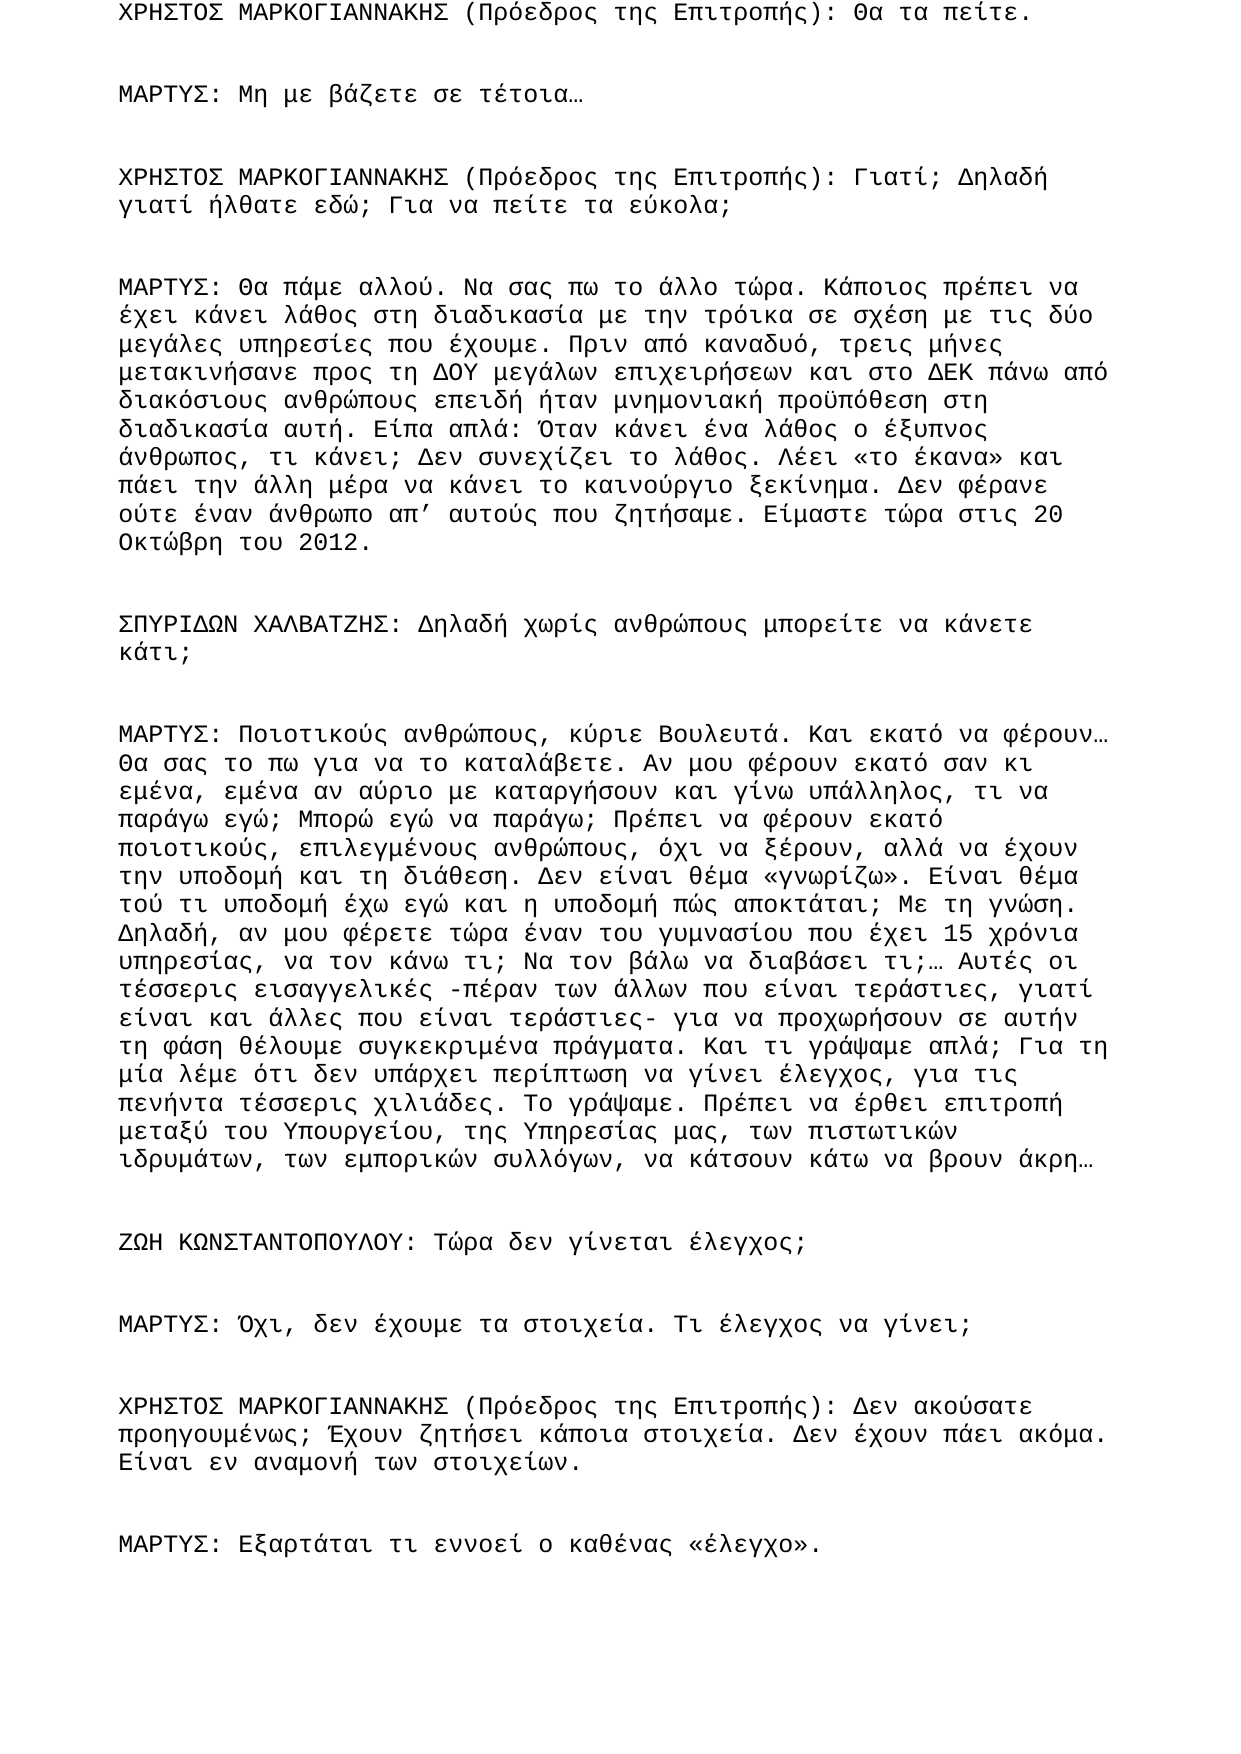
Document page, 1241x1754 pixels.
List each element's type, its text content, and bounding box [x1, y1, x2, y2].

text ΜΑΡΤΥΣ: Εξαρτάται τι εννοεί ο καθένας «έλεγχο». [118, 1532, 1122, 1560]
text ΣΠΥΡΙΔΩΝ ΧΑΛΒΑΤΖΗΣ: Δηλαδή χωρίς ανθρώπους μπορείτε να κάνετε κάτι; [118, 612, 1122, 668]
text ΧΡΗΣΤΟΣ ΜΑΡΚΟΓΙΑΝΝΑΚΗΣ (Πρόεδρος της Επιτροπής): Δεν ακούσατε προηγουμένως; Έχουν ζητήσει κάποια στοιχεία. Δεν έχουν πάει ακόμα. Είναι εν αναμονή των στοιχείων. [118, 1393, 1122, 1478]
text ΖΩΗ ΚΩΝΣΤΑΝΤΟΠΟΥΛΟΥ: Τώρα δεν γίνεται έλεγχος; [118, 1229, 1122, 1257]
text ΜΑΡΤΥΣ: Όχι, δεν έχουμε τα στοιχεία. Τι έλεγχος να γίνει; [118, 1311, 1122, 1339]
text ΧΡΗΣΤΟΣ ΜΑΡΚΟΓΙΑΝΝΑΚΗΣ (Πρόεδρος της Επιτροπής): Θα τα πείτε. [118, 0, 1122, 28]
text ΧΡΗΣΤΟΣ ΜΑΡΚΟΓΙΑΝΝΑΚΗΣ (Πρόεδρος της Επιτροπής): Γιατί; Δηλαδή γιατί ήλθατε εδώ; Για να πείτε τα εύκολα; [118, 164, 1122, 221]
text ΜΑΡΤΥΣ: Ποιοτικούς ανθρώπους, κύριε Βουλευτά. Και εκατό να φέρουν… Θα σας το πω για να το καταλάβετε. Αν μου φέρουν εκατό σαν κι εμένα, εμένα αν αύριο με καταργήσουν και γίνω υπάλληλος, τι να παράγω εγώ; Μπορώ εγώ να παράγω; Πρέπει να φέρουν εκατό ποιοτικούς, επιλεγμένους ανθρώπους, όχι να ξέρουν, αλλά να έχουν την υποδομή και τη διάθεση. Δεν είναι θέμα «γνωρίζω». Είναι θέμα τού τι υποδομή έχω εγώ και η υποδομή πώς αποκτάται; Με τη γνώση. Δηλαδή, αν μου φέρετε τώρα έναν του γυμνασίου που έχει 15 χρόνια υπηρεσίας, να τον κάνω τι; Να τον βάλω να διαβάσει τι;… Αυτές οι τέσσερις εισαγγελικές -πέραν των άλλων που είναι τεράστιες, γιατί είναι και άλλες που είναι τεράστιες- για να προχωρήσουν σε αυτήν τη φάση θέλουμε συγκεκριμένα πράγματα. Και τι γράψαμε απλά; Για τη μία λέμε ότι δεν υπάρχει περίπτωση να γίνει έλεγχος, για τις πενήντα τέσσερις χιλιάδες. Το γράψαμε. Πρέπει να έρθει επιτροπή μεταξύ του Υπουργείου, της Υπηρεσίας μας, των πιστωτικών ιδρυμάτων, των εμπορικών συλλόγων, να κάτσουν κάτω να βρουν άκρη… [118, 722, 1122, 1175]
text ΜΑΡΤΥΣ: Θα πάμε αλλού. Να σας πω το άλλο τώρα. Κάποιος πρέπει να έχει κάνει λάθος στη διαδικασία με την τρόικα σε σχέση με τις δύο μεγάλες υπηρεσίες που έχουμε. Πριν από καναδυό, τρεις μήνες μετακινήσανε προς τη ΔΟΥ μεγάλων επιχειρήσεων και στο ΔΕΚ πάνω από διακόσιους ανθρώπους επειδή ήταν μνημονιακή προϋπόθεση στη διαδικασία αυτή. Είπα απλά: Όταν κάνει ένα λάθος ο έξυπνος άνθρωπος, τι κάνει; Δεν συνεχίζει το λάθος. Λέει «το έκανα» και πάει την άλλη μέρα να κάνει το καινούργιο ξεκίνημα. Δεν φέρανε ούτε έναν άνθρωπο απ’ αυτούς που ζητήσαμε. Είμαστε τώρα στις 20 Οκτώβρη του 2012. [118, 274, 1122, 558]
text ΜΑΡΤΥΣ: Μη με βάζετε σε τέτοια… [118, 82, 1122, 110]
